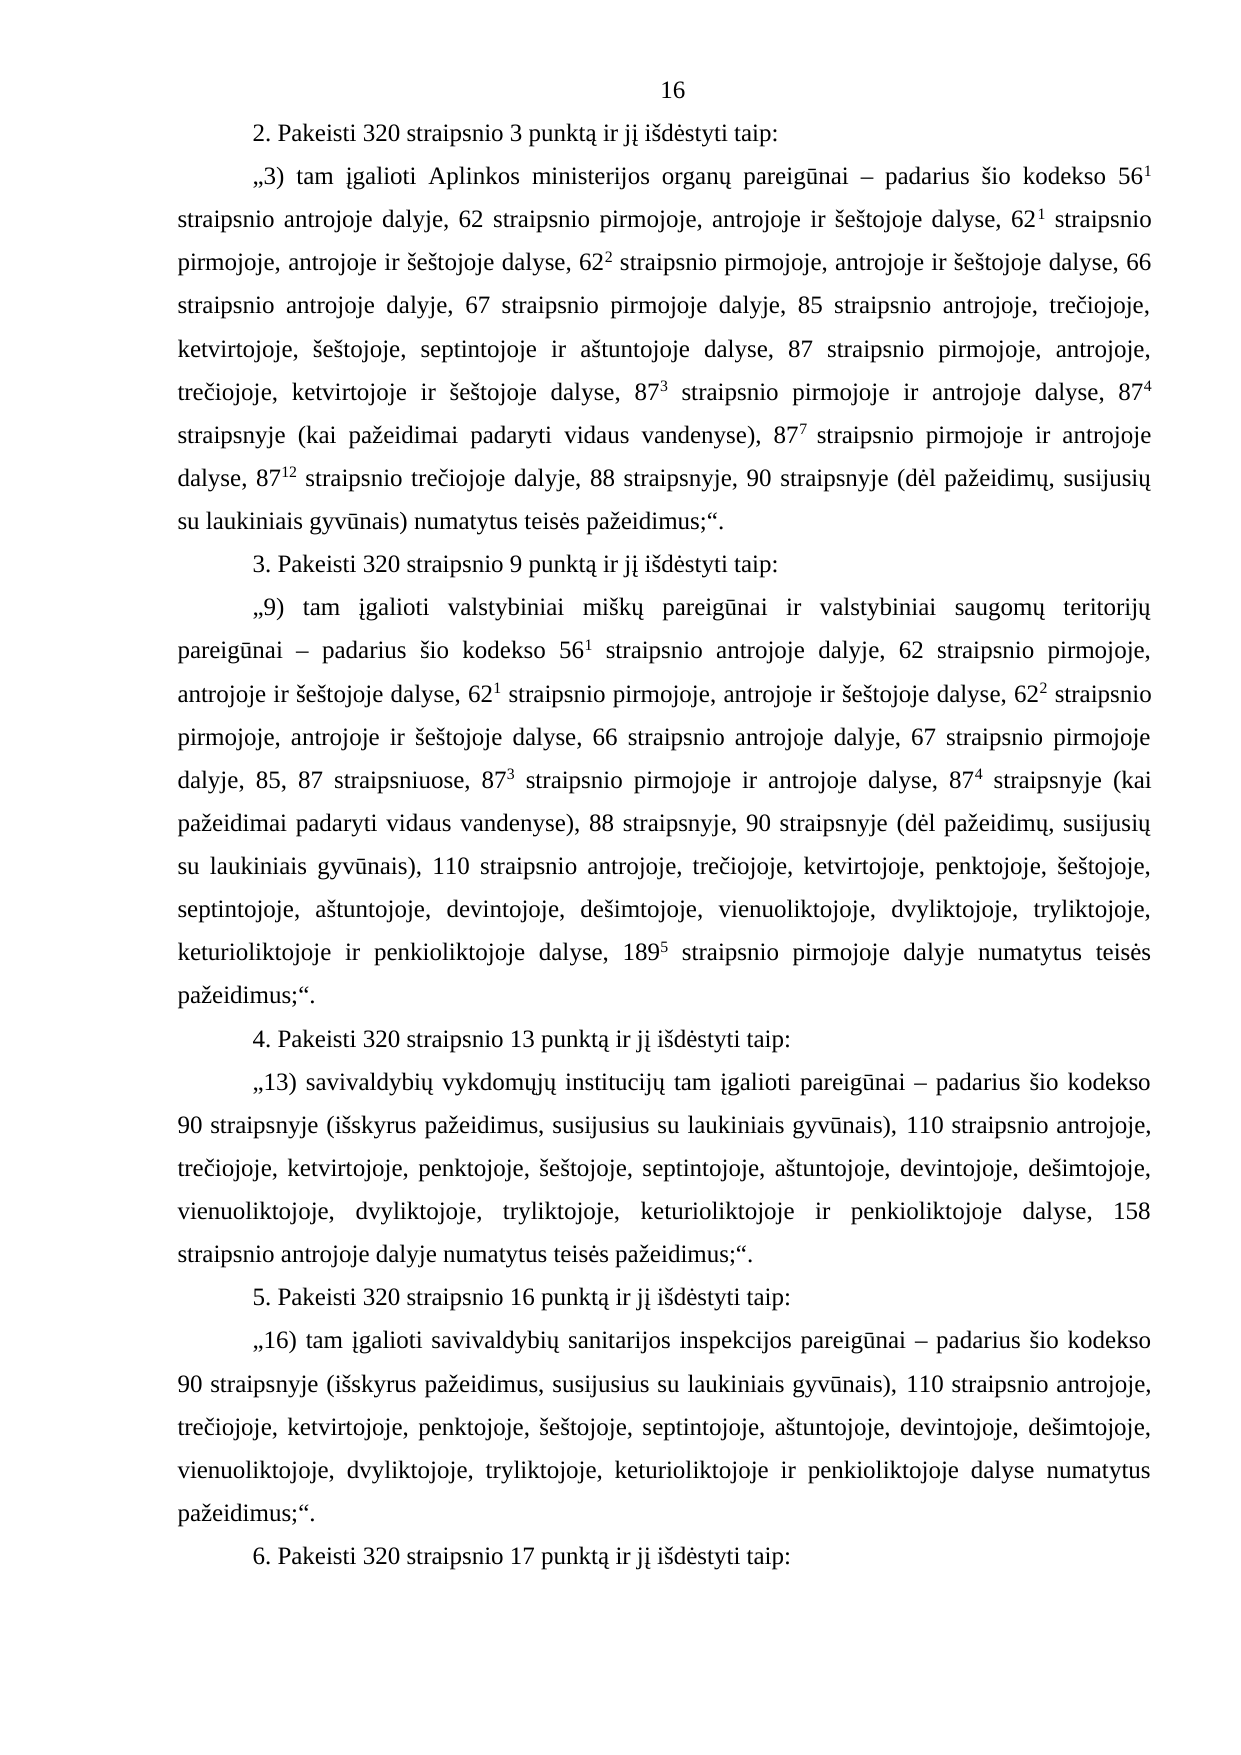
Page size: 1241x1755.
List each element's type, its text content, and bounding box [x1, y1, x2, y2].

text „3) tam įgalioti Aplinkos ministerijos organų pareigūnai – padarius šio kodekso 561 straipsnio antrojoje dalyje, 62 straipsnio pirmojoje, antrojoje ir šeštojoje dalyse, 621 straipsnio pirmojoje, antrojoje ir šeštojoje dalyse, 622 straipsnio pirmojoje, antrojoje ir šeštojoje dalyse, 66 straipsnio antrojoje dalyje, 67 straipsnio pirmojoje dalyje, 85 straipsnio antrojoje, trečiojoje, ketvirtojoje, šeštojoje, septintojoje ir aštuntojoje dalyse, 87 straipsnio pirmojoje, antrojoje, trečiojoje, ketvirtojoje ir šeštojoje dalyse, 873 straipsnio pirmojoje ir antrojoje dalyse, 874 straipsnyje (kai pažeidimai padaryti vidaus vandenyse), 877 straipsnio pirmojoje ir antrojoje dalyse, 8712 straipsnio trečiojoje dalyje, 88 straipsnyje, 90 straipsnyje (dėl pažeidimų, susijusių su laukiniais gyvūnais) numatytus teisės pažeidimus;“. [177, 161, 1152, 535]
text „9) tam įgalioti valstybiniai miškų pareigūnai ir valstybiniai saugomų teritorijų pareigūnai – padarius šio kodekso 561 straipsnio antrojoje dalyje, 62 straipsnio pirmojoje, antrojoje ir šeštojoje dalyse, 621 straipsnio pirmojoje, antrojoje ir šeštojoje dalyse, 622 straipsnio pirmojoje, antrojoje ir šeštojoje dalyse, 66 straipsnio antrojoje dalyje, 67 straipsnio pirmojoje dalyje, 85, 87 straipsniuose, 873 straipsnio pirmojoje ir antrojoje dalyse, 874 straipsnyje (kai pažeidimai padaryti vidaus vandenyse), 88 straipsnyje, 90 straipsnyje (dėl pažeidimų, susijusių su laukiniais gyvūnais), 110 straipsnio antrojoje, trečiojoje, ketvirtojoje, penktojoje, šeštojoje, septintojoje, aštuntojoje, devintojoje, dešimtojoje, vienuoliktojoje, dvyliktojoje, tryliktojoje, keturioliktojoje ir penkioliktojoje dalyse, 1895 straipsnio pirmojoje dalyje numatytus teisės pažeidimus;“. [177, 592, 1152, 1009]
text 6. Pakeisti 320 straipsnio 17 punktą ir jį išdėstyti taip: [177, 1541, 1152, 1570]
text „13) savivaldybių vykdomųjų institucijų tam įgalioti pareigūnai – padarius šio kodekso 90 straipsnyje (išskyrus pažeidimus, susijusius su laukiniais gyvūnais), 110 straipsnio antrojoje, trečiojoje, ketvirtojoje, penktojoje, šeštojoje, septintojoje, aštuntojoje, devintojoje, dešimtojoje, vienuoliktojoje, dvyliktojoje, tryliktojoje, keturioliktojoje ir penkioliktojoje dalyse, 158 straipsnio antrojoje dalyje numatytus teisės pažeidimus;“. [177, 1067, 1152, 1268]
text 5. Pakeisti 320 straipsnio 16 punktą ir jį išdėstyti taip: [177, 1282, 1152, 1311]
text 3. Pakeisti 320 straipsnio 9 punktą ir jį išdėstyti taip: [177, 549, 1152, 578]
text 2. Pakeisti 320 straipsnio 3 punktą ir jį išdėstyti taip: [177, 118, 1152, 147]
text „16) tam įgalioti savivaldybių sanitarijos inspekcijos pareigūnai – padarius šio kodekso 90 straipsnyje (išskyrus pažeidimus, susijusius su laukiniais gyvūnais), 110 straipsnio antrojoje, trečiojoje, ketvirtojoje, penktojoje, šeštojoje, septintojoje, aštuntojoje, devintojoje, dešimtojoje, vienuoliktojoje, dvyliktojoje, tryliktojoje, keturioliktojoje ir penkioliktojoje dalyse numatytus pažeidimus;“. [177, 1326, 1152, 1527]
text 4. Pakeisti 320 straipsnio 13 punktą ir jį išdėstyti taip: [177, 1024, 1152, 1052]
